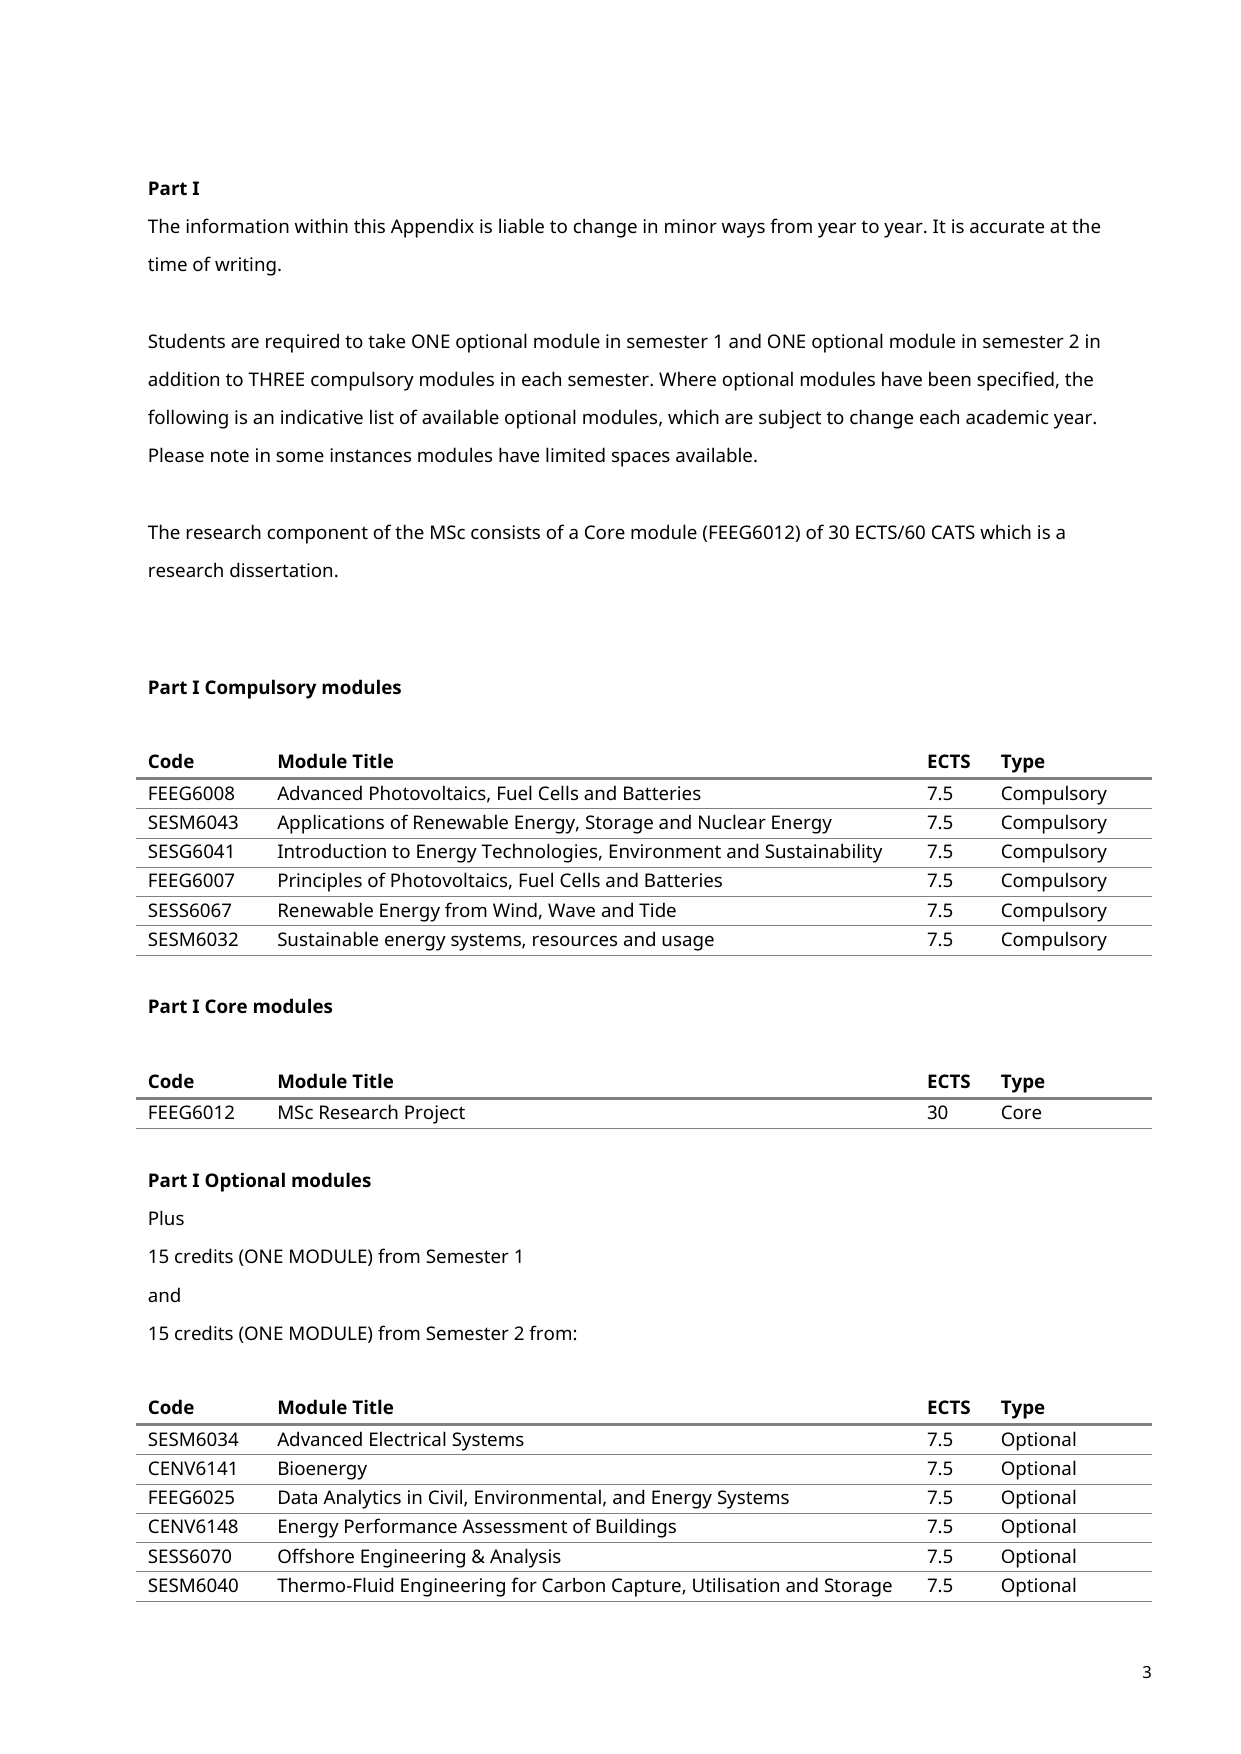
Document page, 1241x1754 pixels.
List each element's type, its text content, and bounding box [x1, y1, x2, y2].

table_cell Compulsory [989, 839, 1152, 867]
table_cell Advanced Photovoltaics, Fuel Cells and Batteries [266, 780, 916, 808]
table_cell Introduction to Energy Technologies, Environment and Sustainability [266, 839, 916, 867]
table_cell Optional [989, 1426, 1152, 1454]
table_cell SESM6043 [136, 809, 266, 837]
table_cell Code [136, 1068, 266, 1097]
table_cell Compulsory [989, 897, 1152, 925]
table_cell Applications of Renewable Energy, Storage and Nuclear Energy [266, 809, 916, 837]
table_cell Module Title [266, 1068, 916, 1097]
table_cell Type [989, 749, 1152, 777]
table_cell Part I Core modules [136, 956, 1152, 1068]
table_cell Sustainable energy systems, resources and usage [266, 926, 916, 954]
table_cell Module Title [266, 1395, 916, 1423]
table_cell Energy Performance Assessment of Buildings [266, 1514, 916, 1542]
table_cell Part I Compulsory modules [136, 636, 1152, 749]
table_cell 7.5 [916, 868, 989, 896]
table_cell Bioenergy [266, 1455, 916, 1483]
table_cell Part I Optional modules Plus 15 credits (ONE MODULE) from Semester 1 and 15 credits (ONE MODULE) from Semester 2 from: [136, 1129, 1152, 1394]
table_cell 7.5 [916, 926, 989, 954]
table_cell Offshore Engineering & Analysis [266, 1543, 916, 1571]
table_cell Optional [989, 1572, 1152, 1601]
table_cell 7.5 [916, 809, 989, 837]
table_cell FEEG6008 [136, 780, 266, 808]
table_cell SESG6041 [136, 839, 266, 867]
table_cell 7.5 [916, 1426, 989, 1454]
table_cell FEEG6025 [136, 1485, 266, 1513]
table_cell 7.5 [916, 1543, 989, 1571]
table_cell CENV6148 [136, 1514, 266, 1542]
table_cell 7.5 [916, 1514, 989, 1542]
table_cell Core [989, 1100, 1152, 1128]
table_cell Compulsory [989, 809, 1152, 837]
table_cell MSc Research Project [266, 1100, 916, 1128]
table_cell Module Title [266, 749, 916, 777]
table_cell 30 [916, 1100, 989, 1128]
table_cell SESM6032 [136, 926, 266, 954]
table_cell Compulsory [989, 868, 1152, 896]
table_cell ECTS [916, 1395, 989, 1423]
table_cell SESM6034 [136, 1426, 266, 1454]
table_cell ECTS [916, 1068, 989, 1097]
table_cell Optional [989, 1514, 1152, 1542]
table_cell SESM6040 [136, 1572, 266, 1601]
table_cell Type [989, 1068, 1152, 1097]
table_cell Code [136, 1395, 266, 1423]
table_cell 7.5 [916, 1485, 989, 1513]
table_cell Compulsory [989, 780, 1152, 808]
table_cell Optional [989, 1543, 1152, 1571]
table_cell Thermo-Fluid Engineering for Carbon Capture, Utilisation and Storage [266, 1572, 916, 1601]
table_cell CENV6141 [136, 1455, 266, 1483]
table_cell Compulsory [989, 926, 1152, 954]
table_cell FEEG6007 [136, 868, 266, 896]
table_cell ECTS [916, 749, 989, 777]
table_cell Renewable Energy from Wind, Wave and Tide [266, 897, 916, 925]
table_cell 7.5 [916, 780, 989, 808]
table_cell Advanced Electrical Systems [266, 1426, 916, 1454]
table_header Part I The information within this Appendix is liable to change in minor ways from year to year. It is accurate at the time of writing. Students are required to take ONE optional module in semester 1 and ONE optional module in semester 2 in addition to THREE compulsory modules in each semester. Where optional modules have been specified, the following is an indicative list of available optional modules, which are subject to change each academic year. Please note in some instances modules have limited spaces available. The research component of the MSc consists of a Core module (FEEG6012) of 30 ECTS/60 CATS which is a research dissertation. [136, 137, 1152, 636]
table_cell 7.5 [916, 1455, 989, 1483]
table_cell Type [989, 1395, 1152, 1423]
table_cell Optional [989, 1455, 1152, 1483]
table_cell SESS6070 [136, 1543, 266, 1571]
table_cell 7.5 [916, 839, 989, 867]
table_cell 7.5 [916, 1572, 989, 1601]
table_cell Principles of Photovoltaics, Fuel Cells and Batteries [266, 868, 916, 896]
table_cell SESS6067 [136, 897, 266, 925]
table_cell Optional [989, 1485, 1152, 1513]
table_cell FEEG6012 [136, 1100, 266, 1128]
table_cell Code [136, 749, 266, 777]
table_cell 7.5 [916, 897, 989, 925]
table_cell Data Analytics in Civil, Environmental, and Energy Systems [266, 1485, 916, 1513]
